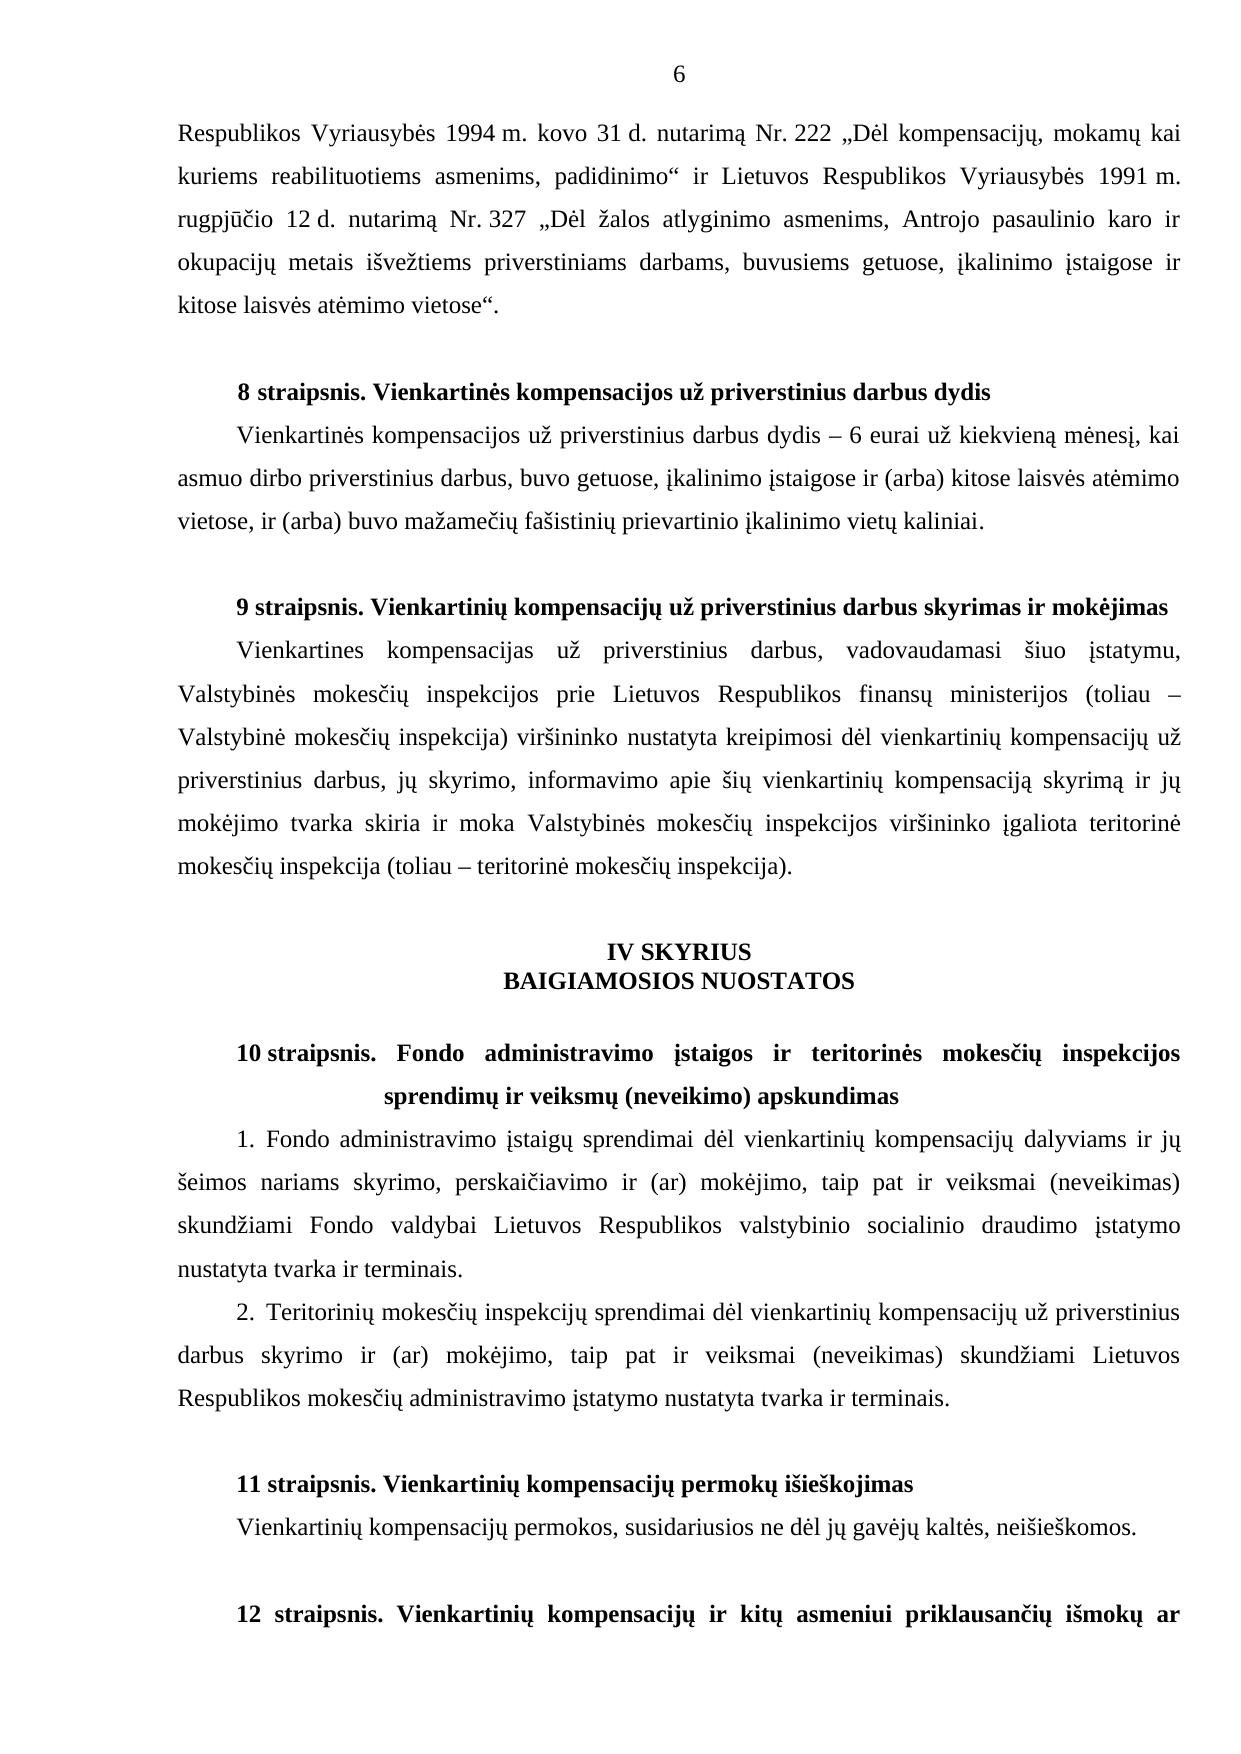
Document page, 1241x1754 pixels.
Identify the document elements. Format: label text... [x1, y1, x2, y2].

text Vienkartines kompensacijas už priverstinius darbus, vadovaudamasi šiuo įstatymu, Valstybinės mokesčių inspekcijos prie Lietuvos Respublikos finansų ministerijos (toliau – Valstybinė mokesčių inspekcija) viršininko nustatyta kreipimosi dėl vienkartinių kompensacijų už priverstinius darbus, jų skyrimo, informavimo apie šių vienkartinių kompensaciją skyrimą ir jų mokėjimo tvarka skiria ir moka Valstybinės mokesčių inspekcijos viršininko įgaliota teritorinė mokesčių inspekcija (toliau – teritorinė mokesčių inspekcija). [177, 636, 1181, 880]
text Vienkartinės kompensacijos už priverstinius darbus dydis – 6 eurai už kiekvieną mėnesį, kai asmuo dirbo priverstinius darbus, buvo getuose, įkalinimo įstaigose ir (arba) kitose laisvės atėmimo vietose, ir (arba) buvo mažamečių fašistinių prievartinio įkalinimo vietų kaliniai. [177, 420, 1181, 535]
text 8 straipsnis. Vienkartinės kompensacijos už priverstinius darbus dydis [237, 377, 1181, 406]
text 12 straipsnis. Vienkartinių kompensacijų ir kitų asmeniui priklausančių išmokų ar [236, 1599, 1181, 1627]
text IV SKYRIUS [177, 937, 1181, 966]
text Respublikos Vyriausybės 1994 m. kovo 31 d. nutarimą Nr. 222 „Dėl kompensacijų, mokamų kai kuriems reabilituotiems asmenims, padidinimo“ ir Lietuvos Respublikos Vyriausybės 1991 m. rugpjūčio 12 d. nutarimą Nr. 327 „Dėl žalos atlyginimo asmenims, Antrojo pasaulinio karo ir okupacijų metais išvežtiems priverstiniams darbams, buvusiems getuose, įkalinimo įstaigose ir kitose laisvės atėmimo vietose“. [177, 118, 1181, 319]
text 2. Teritorinių mokesčių inspekcijų sprendimai dėl vienkartinių kompensacijų už priverstinius darbus skyrimo ir (ar) mokėjimo, taip pat ir veiksmai (neveikimas) skundžiami Lietuvos Respublikos mokesčių administravimo įstatymo nustatyta tvarka ir terminais. [177, 1297, 1181, 1412]
text 1. Fondo administravimo įstaigų sprendimai dėl vienkartinių kompensacijų dalyviams ir jų šeimos nariams skyrimo, perskaičiavimo ir (ar) mokėjimo, taip pat ir veiksmai (neveikimas) skundžiami Fondo valdybai Lietuvos Respublikos valstybinio socialinio draudimo įstatymo nustatyta tvarka ir terminais. [177, 1124, 1181, 1282]
text 11 straipsnis. Vienkartinių kompensacijų permokų išieškojimas [177, 1469, 1181, 1498]
text 10 straipsnis. Fondo administravimo įstaigos ir teritorinės mokesčių inspekcijos sprendimų ir veiksmų (neveikimo) apskundimas [236, 1038, 1181, 1110]
text 9 straipsnis. Vienkartinių kompensacijų už priverstinius darbus skyrimas ir mokėjimas [236, 592, 1181, 621]
text Vienkartinių kompensacijų permokos, susidariusios ne dėl jų gavėjų kaltės, neišieškomos. [177, 1512, 1181, 1541]
text BAIGIAMOSIOS NUOSTATOS [177, 966, 1181, 995]
